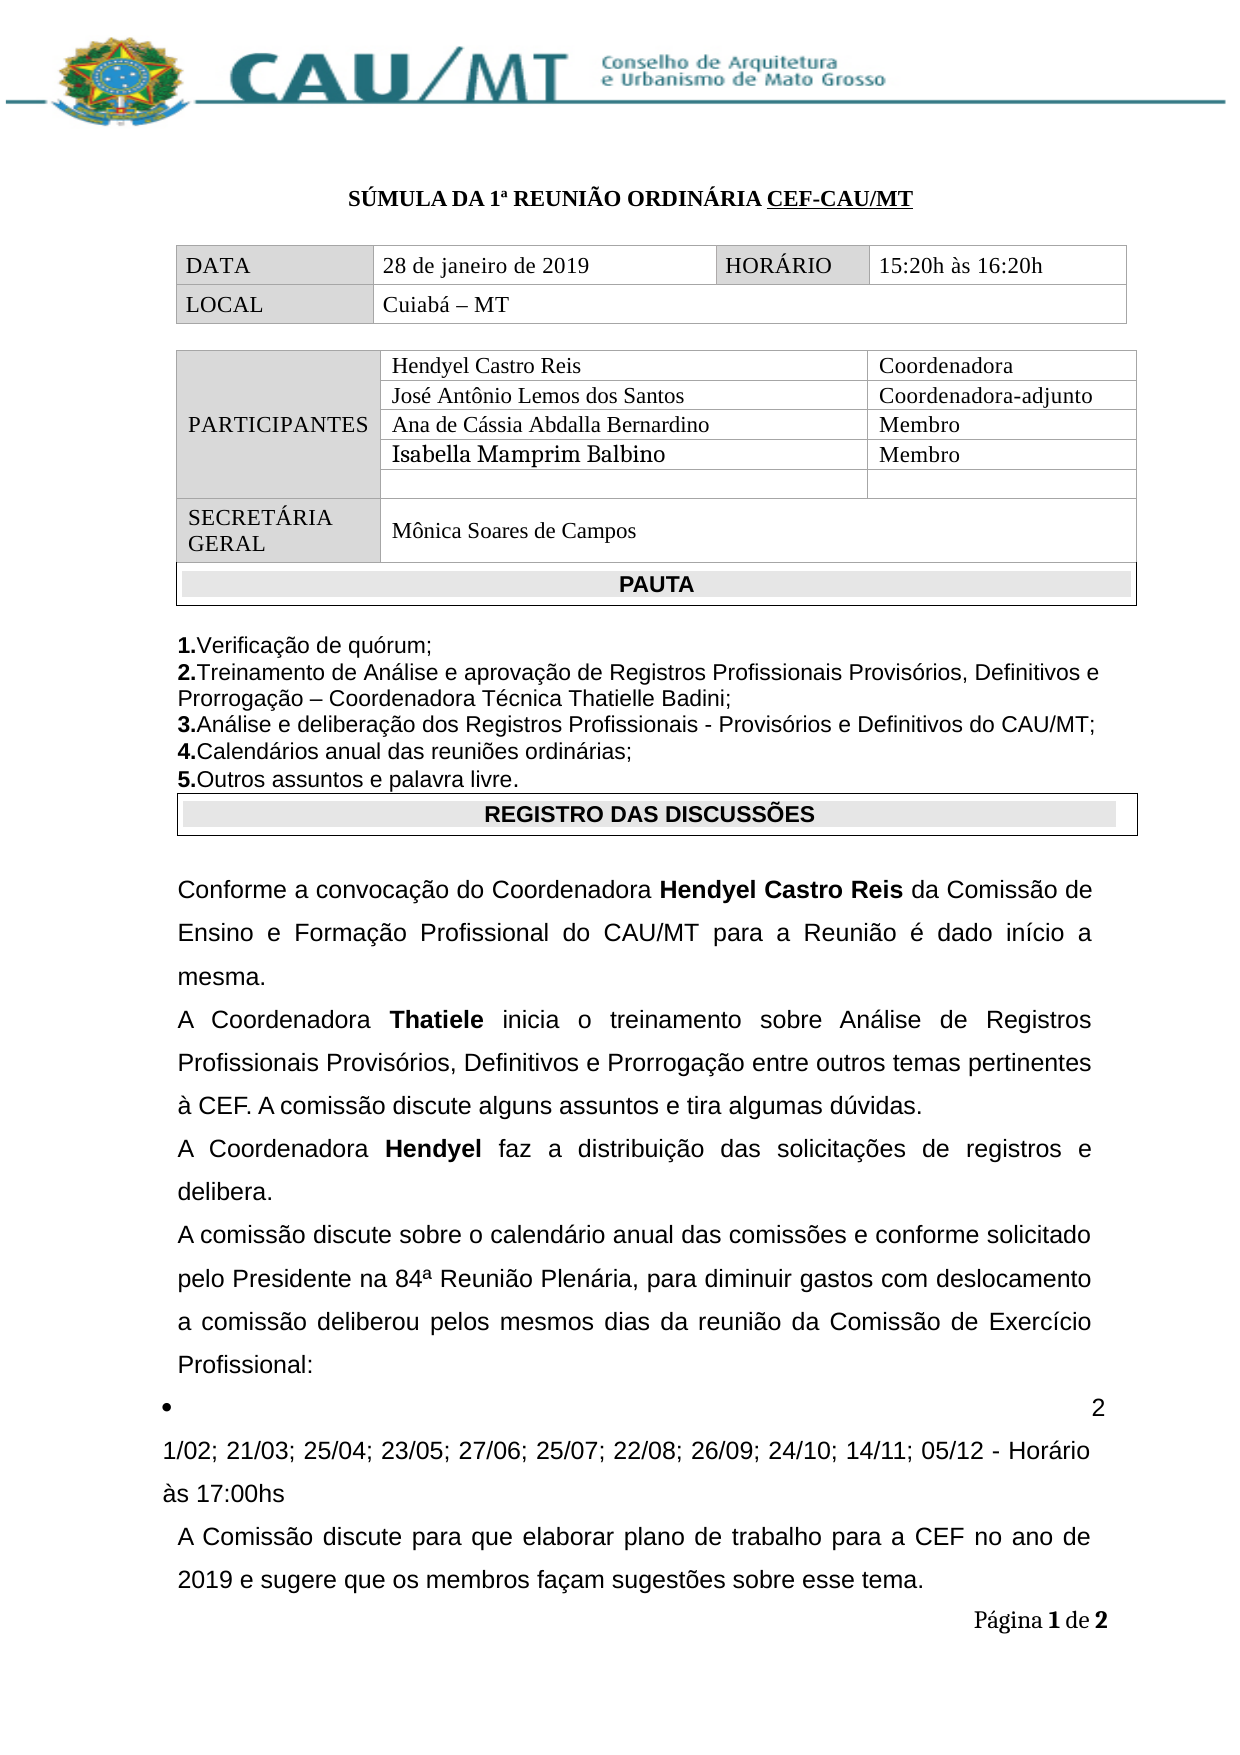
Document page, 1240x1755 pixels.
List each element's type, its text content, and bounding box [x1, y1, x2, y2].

table_cell Isabella Mamprim Balbino [381, 440, 867, 468]
table_cell Mônica Soares de Campos [381, 499, 1136, 562]
table_header DATA [177, 246, 373, 284]
table_cell Ana de Cássia Abdalla Bernardino [381, 410, 867, 439]
table_cell [381, 470, 867, 498]
table_cell PAUTA [177, 563, 1136, 605]
text A Coordenadora Hendyel faz a distribuição das solicitações de registros e delibera. [177, 1134, 1093, 1206]
text A Comissão discute para que elaborar plano de trabalho para a CEF no ano de 2019 e sugere que os membros façam sugestões sobre esse tema. [177, 1522, 1093, 1594]
text Conforme a convocação do Coordenadora Hendyel Castro Reis da Comissão de Ensino e Formação Profissional do CAU/MT para a Reunião é dado início a mesma. [177, 875, 1093, 990]
table_header Coordenadora [868, 351, 1136, 380]
table_cell Coordenadora-adjunto [868, 381, 1136, 409]
table_header participantes [177, 351, 380, 498]
table_cell José Antônio Lemos dos Santos [381, 381, 867, 409]
table_cell Membro [868, 410, 1136, 439]
list 21/02; 21/03; 25/04; 23/05; 27/06; 25/07; 22/08; 26/09; 24/10; 14/11; 05/12 - Horário às 17:00hs [162, 1393, 1093, 1508]
table_header 15:20h às 16:20h [870, 246, 1126, 284]
text 5.Outros assuntos e palavra livre. [177, 764, 1107, 793]
table_cell LOCAL [177, 285, 373, 323]
table_cell Membro [868, 440, 1136, 468]
text A Coordenadora Thatiele inicia o treinamento sobre Análise de Registros Profissionais Provisórios, Definitivos e Prorrogação entre outros temas pertinentes à CEF. A comissão discute alguns assuntos e tira algumas dúvidas. [177, 1005, 1093, 1120]
table_header SÚMULA DA 1ª REUNIÃO ORDINÁRIA CEF-CAU/MT [160, 177, 1110, 219]
text A comissão discute sobre o calendário anual das comissões e conforme solicitado pelo Presidente na 84ª Reunião Plenária, para diminuir gastos com deslocamento a comissão deliberou pelos mesmos dias da reunião da Comissão de Exercício Profissional: [177, 1220, 1093, 1378]
text 1.Verificação de quórum; [177, 632, 1107, 659]
table_header rEGISTRO DAS DISCUSSÕES [178, 794, 1137, 835]
table_cell Secretária Geral [177, 499, 380, 562]
text 3.Análise e deliberação dos Registros Profissionais - Provisórios e Definitivos do CAU/MT; [177, 711, 1107, 738]
table_cell Cuiabá – MT [374, 285, 1126, 323]
table_header Hendyel Castro Reis [381, 351, 867, 380]
text 2.Treinamento de Análise e aprovação de Registros Profissionais Provisórios, Definitivos e Prorrogação – Coordenadora Técnica Thatielle Badini; [177, 659, 1107, 711]
table_header 28 de janeiro de 2019 [374, 246, 716, 284]
text 4.Calendários anual das reuniões ordinárias; [177, 738, 1107, 764]
table_header HORÁRIO [717, 246, 869, 284]
table_cell [868, 470, 1136, 498]
